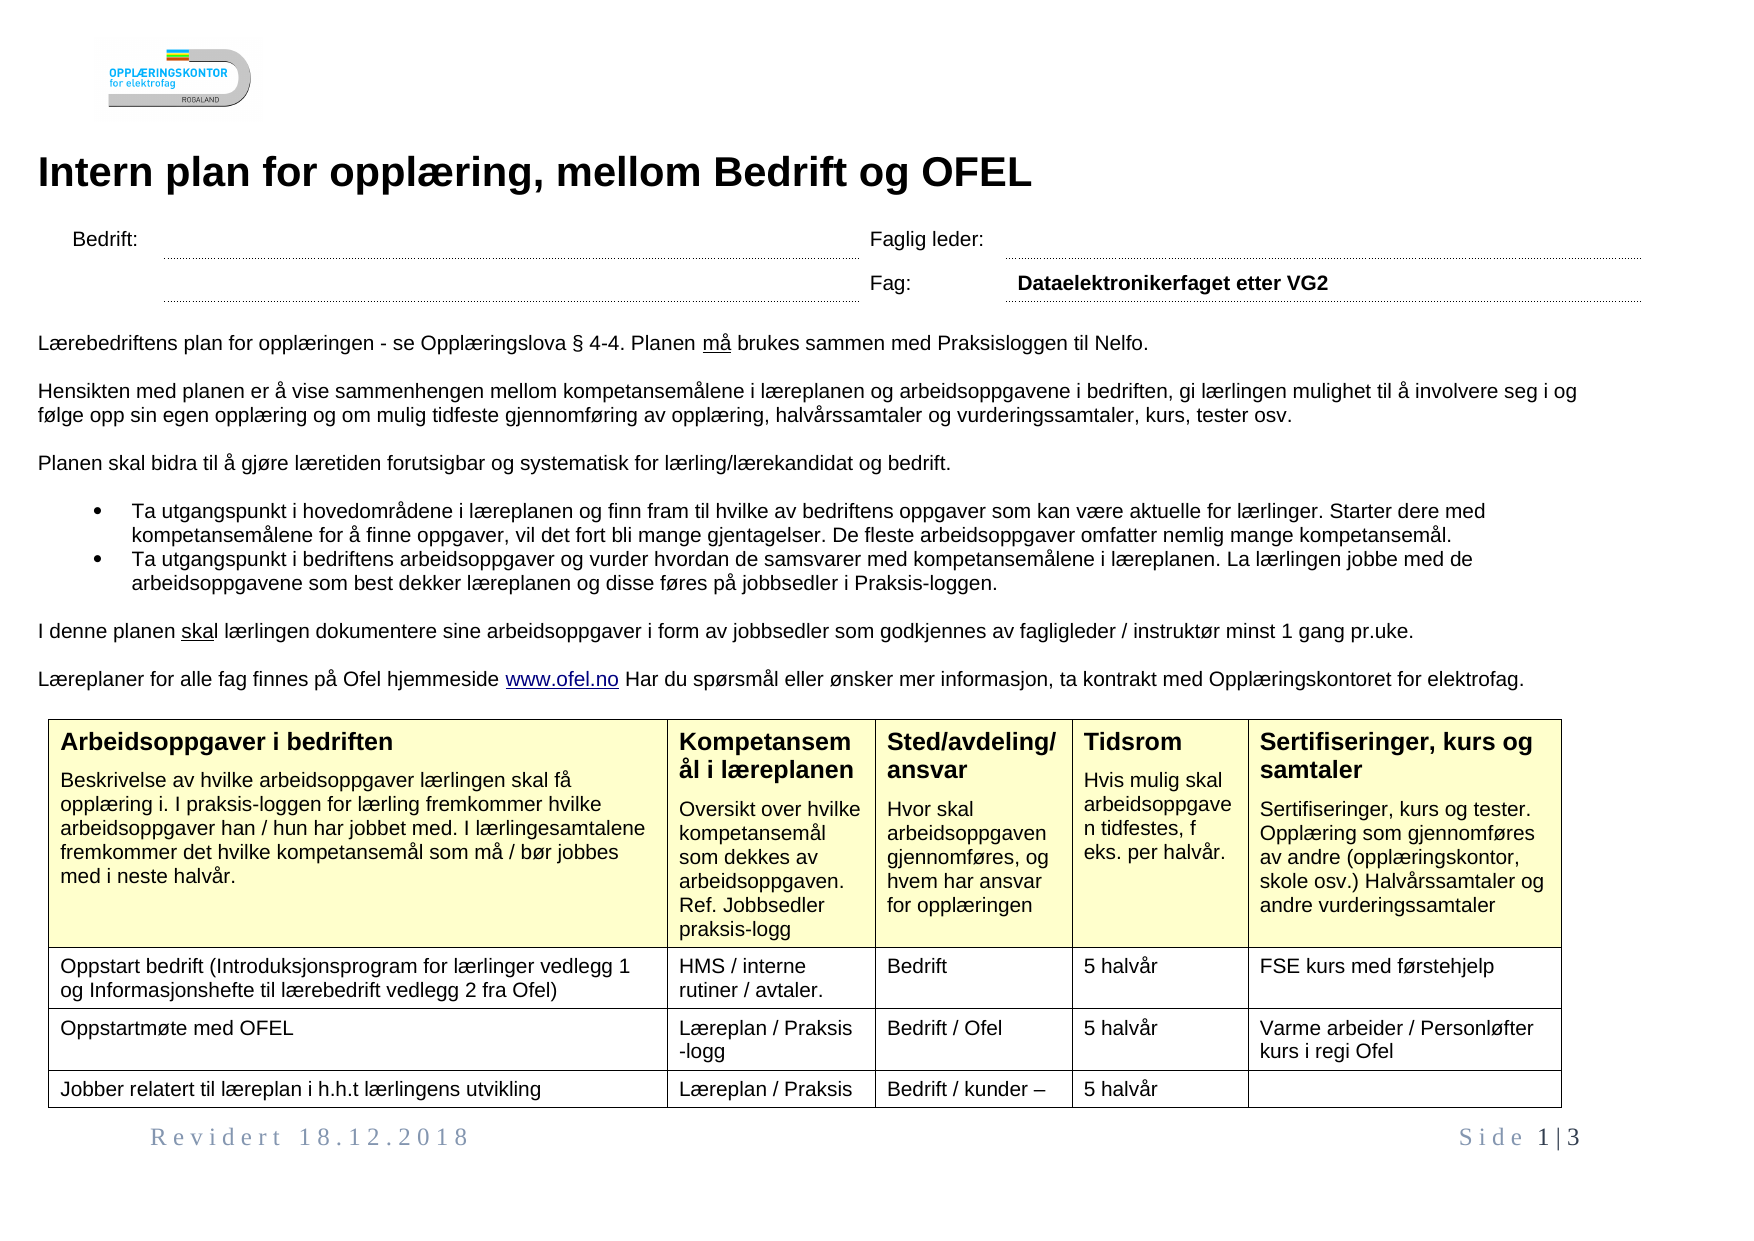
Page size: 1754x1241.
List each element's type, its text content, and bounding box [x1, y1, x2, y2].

table_header Kompetansemål i læreplanen Oversikt over hvilke kompetansemål som dekkes av arbeidsoppgaven. Ref. Jobbsedler praksis-logg [668, 720, 875, 947]
table_cell FSE kurs med førstehjelp [1249, 948, 1561, 1008]
table_header Tidsrom Hvis mulig skal arbeidsoppgaven tidfestes, f eks. per halvår. [1073, 720, 1248, 947]
table_cell Oppstart bedrift (Introduksjonsprogram for lærlinger vedlegg 1 og Informasjonshefte til lærebedrift vedlegg 2 fra Ofel) [49, 948, 667, 1008]
table_cell Oppstartmøte med OFEL [49, 1009, 667, 1069]
table_cell [61, 258, 164, 301]
text Lærebedriftens plan for opplæringen - se Opplæringslova § 4-4. Planen må brukes sammen med Praksisloggen til Nelfo. [38, 331, 1606, 355]
table_cell [1249, 1071, 1561, 1107]
text Hensikten med planen er å vise sammenhengen mellom kompetansemålene i læreplanen og arbeidsoppgavene i bedriften, gi lærlingen mulighet til å involvere seg i og følge opp sin egen opplæring og om mulig tidfeste gjennomføring av opplæring, halvårssamtaler og vurderingssamtaler, kurs, tester osv. [38, 379, 1606, 427]
table_cell Jobber relatert til læreplan i h.h.t lærlingens utvikling [49, 1071, 667, 1107]
list Ta utgangspunkt i bedriftens arbeidsoppgaver og vurder hvordan de samsvarer med kompetansemålene i læreplanen. La lærlingen jobbe med de arbeidsoppgavene som best dekker læreplanen og disse føres på jobbsedler i Praksis-loggen. [94, 547, 1606, 595]
table_cell Læreplan / Praksis -logg [668, 1009, 875, 1069]
table_header [1006, 215, 1641, 257]
list Ta utgangspunkt i hovedområdene i læreplanen og finn fram til hvilke av bedriftens oppgaver som kan være aktuelle for lærlinger. Starter dere med [94, 499, 1606, 523]
table_cell 5 halvår [1073, 1009, 1248, 1069]
table_cell Dataelektronikerfaget etter VG2 [1006, 258, 1641, 301]
table_header Sertifiseringer, kurs og samtaler Sertifiseringer, kurs og tester. Opplæring som gjennomføres av andre (opplæringskontor, skole osv.) Halvårssamtaler og andre vurderingssamtaler [1249, 720, 1561, 947]
table_cell Læreplan / Praksis [668, 1071, 875, 1107]
table_cell [164, 258, 858, 301]
table_cell Bedrift / kunder – [876, 1071, 1072, 1107]
table_header Arbeidsoppgaver i bedriften Beskrivelse av hvilke arbeidsoppgaver lærlingen skal få opplæring i. I praksis-loggen for lærling fremkommer hvilke arbeidsoppgaver han / hun har jobbet med. I lærlingesamtalene fremkommer det hvilke kompetansemål som må / bør jobbes med i neste halvår. [49, 720, 667, 947]
text Planen skal bidra til å gjøre læretiden forutsigbar og systematisk for lærling/lærekandidat og bedrift. [38, 451, 1606, 475]
table_cell HMS / interne rutiner / avtaler. [668, 948, 875, 1008]
table_header Faglig leder: [858, 215, 1006, 257]
list kompetansemålene for å finne oppgaver, vil det fort bli mange gjentagelser. De fleste arbeidsoppgaver omfatter nemlig mange kompetansemål. [113, 523, 1606, 547]
text Intern plan for opplæring, mellom Bedrift og OFEL [38, 148, 1606, 196]
table_cell 5 halvår [1073, 948, 1248, 1008]
table_cell 5 halvår [1073, 1071, 1248, 1107]
table_header Sted/avdeling/ ansvar Hvor skal arbeidsoppgaven gjennomføres, og hvem har ansvar for opplæringen [876, 720, 1072, 947]
table_cell Bedrift / Ofel [876, 1009, 1072, 1069]
table_header Bedrift: [61, 215, 164, 257]
text I denne planen skal lærlingen dokumentere sine arbeidsoppgaver i form av jobbsedler som godkjennes av fagligleder / instruktør minst 1 gang pr.uke. [38, 619, 1606, 643]
table_header [164, 215, 858, 257]
text Læreplaner for alle fag finnes på Ofel hjemmeside www.ofel.no Har du spørsmål eller ønsker mer informasjon, ta kontrakt med Opplæringskontoret for elektrofag. [38, 667, 1606, 691]
table_cell Bedrift [876, 948, 1072, 1008]
table_cell Fag: [858, 258, 1006, 301]
table_cell Varme arbeider / Personløfter kurs i regi Ofel [1249, 1009, 1561, 1069]
